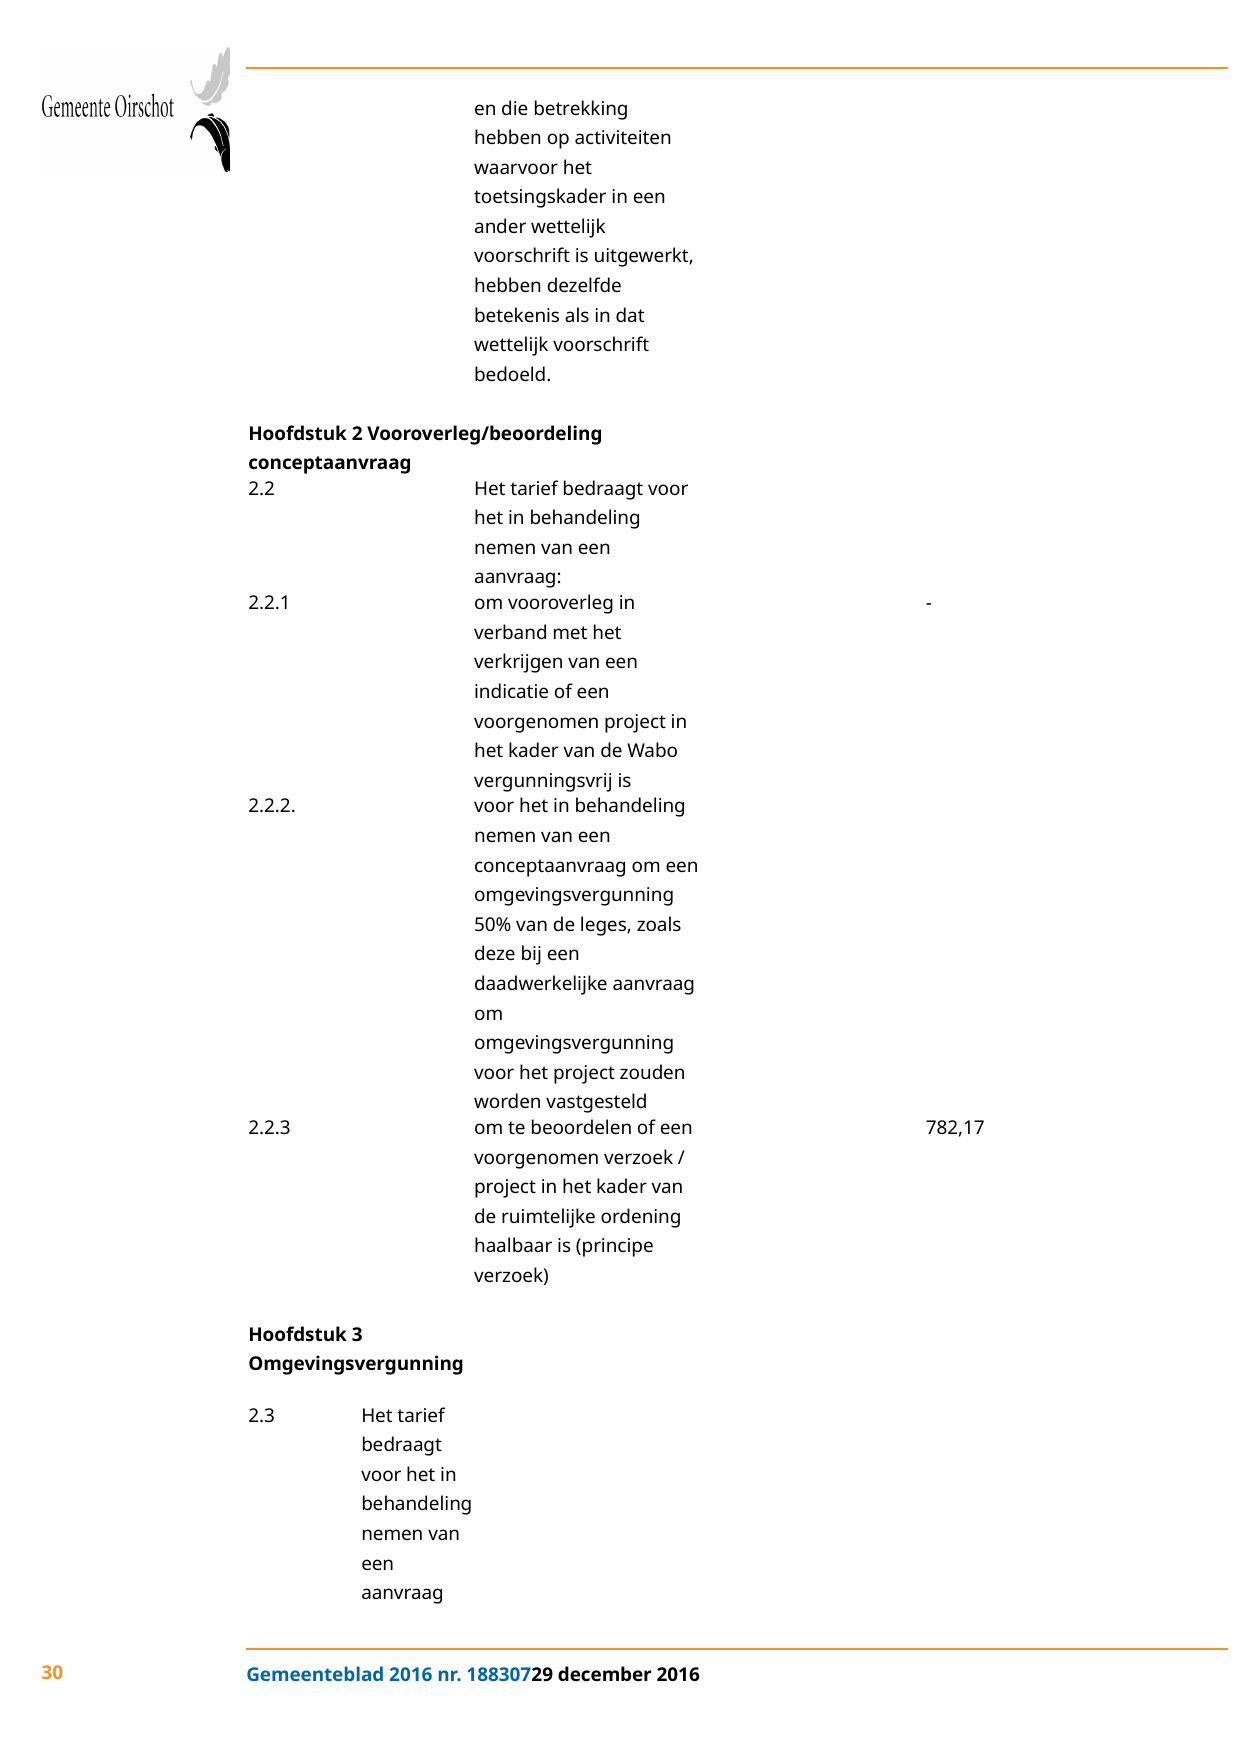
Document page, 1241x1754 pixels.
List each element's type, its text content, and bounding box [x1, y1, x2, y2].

table_cell Het tarief bedraagt voor het in behandeling nemen van een aanvraag: [474, 475, 700, 589]
table_cell [700, 475, 926, 589]
table_header [700, 420, 926, 475]
table_cell [474, 1376, 587, 1402]
table_cell [700, 590, 926, 793]
table_cell [926, 475, 1152, 589]
table_cell [700, 1114, 926, 1288]
table_cell [926, 95, 1152, 387]
table_cell 2.2.3 [248, 1114, 474, 1288]
table_cell [700, 95, 926, 387]
table_cell 782,17 [926, 1114, 1152, 1288]
picture [41, 47, 231, 172]
table_cell om te beoordelen of een voorgenomen verzoek / project in het kader van de ruimtelijke ordening haalbaar is (principe verzoek) [474, 1114, 700, 1288]
table_cell 2.2.1 [248, 590, 474, 793]
table_cell [700, 793, 926, 1114]
table_cell voor het in behandeling nemen van een conceptaanvraag om een omgevingsvergunning 50% van de leges, zoals deze bij een daadwerkelijke aanvraag om omgevingsvergunning voor het project zouden worden vastgesteld [474, 793, 700, 1114]
table_cell 2.2.2. [248, 793, 474, 1114]
table_cell 2.2 [248, 475, 474, 589]
table_header Hoofdstuk 3 Omgevingsvergunning [248, 1321, 474, 1376]
table_cell 2.3 [248, 1402, 361, 1605]
table_cell [926, 793, 1152, 1114]
table_cell [248, 95, 474, 387]
table_header [474, 1321, 587, 1376]
table_cell - [926, 590, 1152, 793]
table_cell [474, 1402, 587, 1605]
table_cell [248, 1376, 361, 1402]
table_cell [361, 1376, 474, 1402]
table_cell en die betrekking hebben op activiteiten waarvoor het toetsingskader in een ander wettelijk voorschrift is uitgewerkt, hebben dezelfde betekenis als in dat wettelijk voorschrift bedoeld. [474, 95, 700, 387]
table_header Hoofdstuk 2 Vooroverleg/beoordeling conceptaanvraag [248, 420, 700, 475]
table_cell Het tarief bedraagt voor het in behandeling nemen van een aanvraag [361, 1402, 474, 1605]
table_cell [587, 1376, 700, 1402]
table_cell om vooroverleg in verband met het verkrijgen van een indicatie of een voorgenomen project in het kader van de Wabo vergunningsvrij is [474, 590, 700, 793]
table_cell [587, 1402, 700, 1605]
